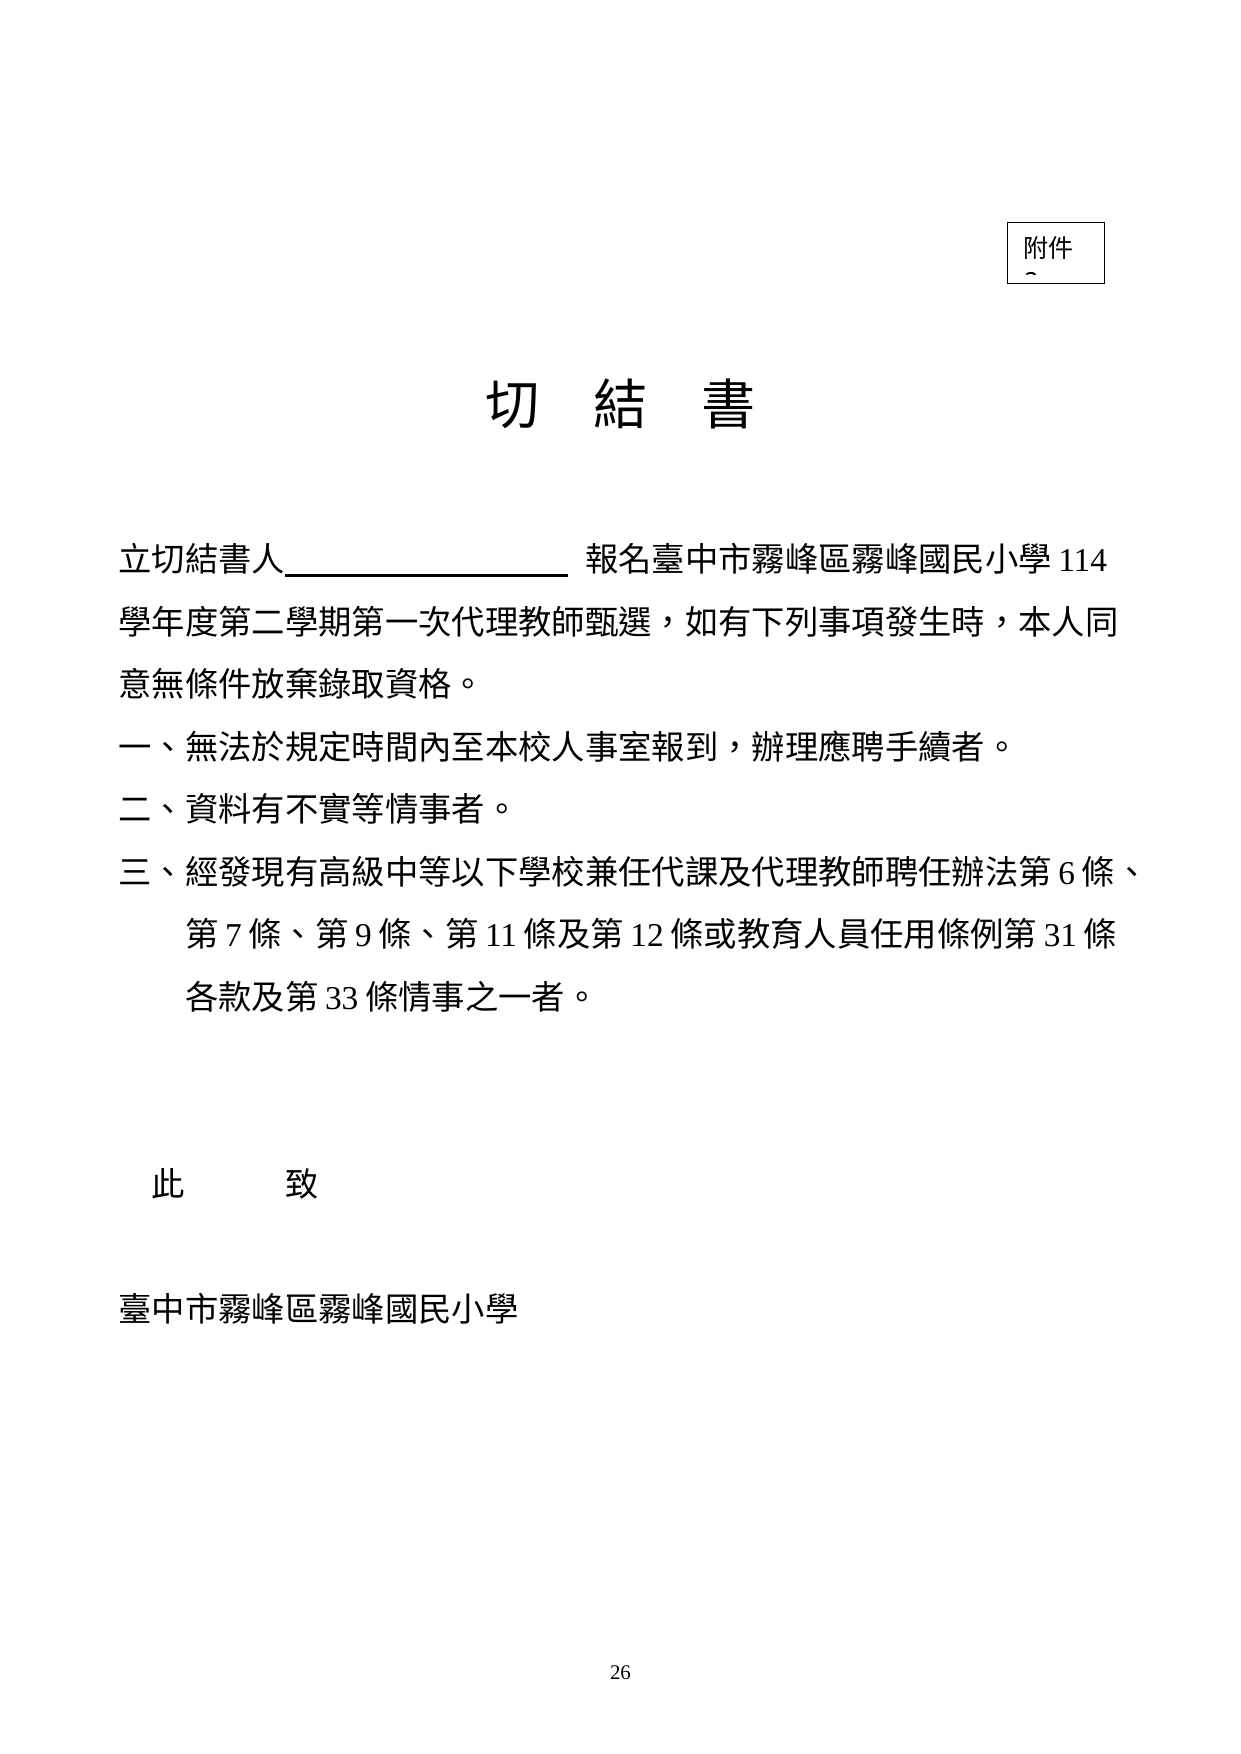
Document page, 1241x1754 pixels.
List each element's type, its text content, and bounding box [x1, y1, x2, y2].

text 附件3 [1023, 231, 1089, 275]
text 此 致 [118, 1141, 1122, 1203]
text 三、經發現有高級中等以下學校兼任代課及代理教師聘任辦法第6條、第7條、第9條、第11條及第12條或教育人員任用條例第31條各款及第33條情事之一者。 [118, 828, 1122, 1016]
text 立切結書人 報名臺中市霧峰區霧峰國民小學114學年度第二學期第一次代理教師甄選，如有下列事項發生時，本人同意無條件放棄錄取資格。 [118, 516, 1122, 703]
text 切 結 書 [118, 328, 1122, 453]
text 臺中市霧峰區霧峰國民小學 [118, 1266, 1122, 1328]
text 二、資料有不實等情事者。 [118, 766, 1122, 828]
text 一、無法於規定時間內至本校人事室報到，辦理應聘手續者。 [118, 703, 1122, 766]
